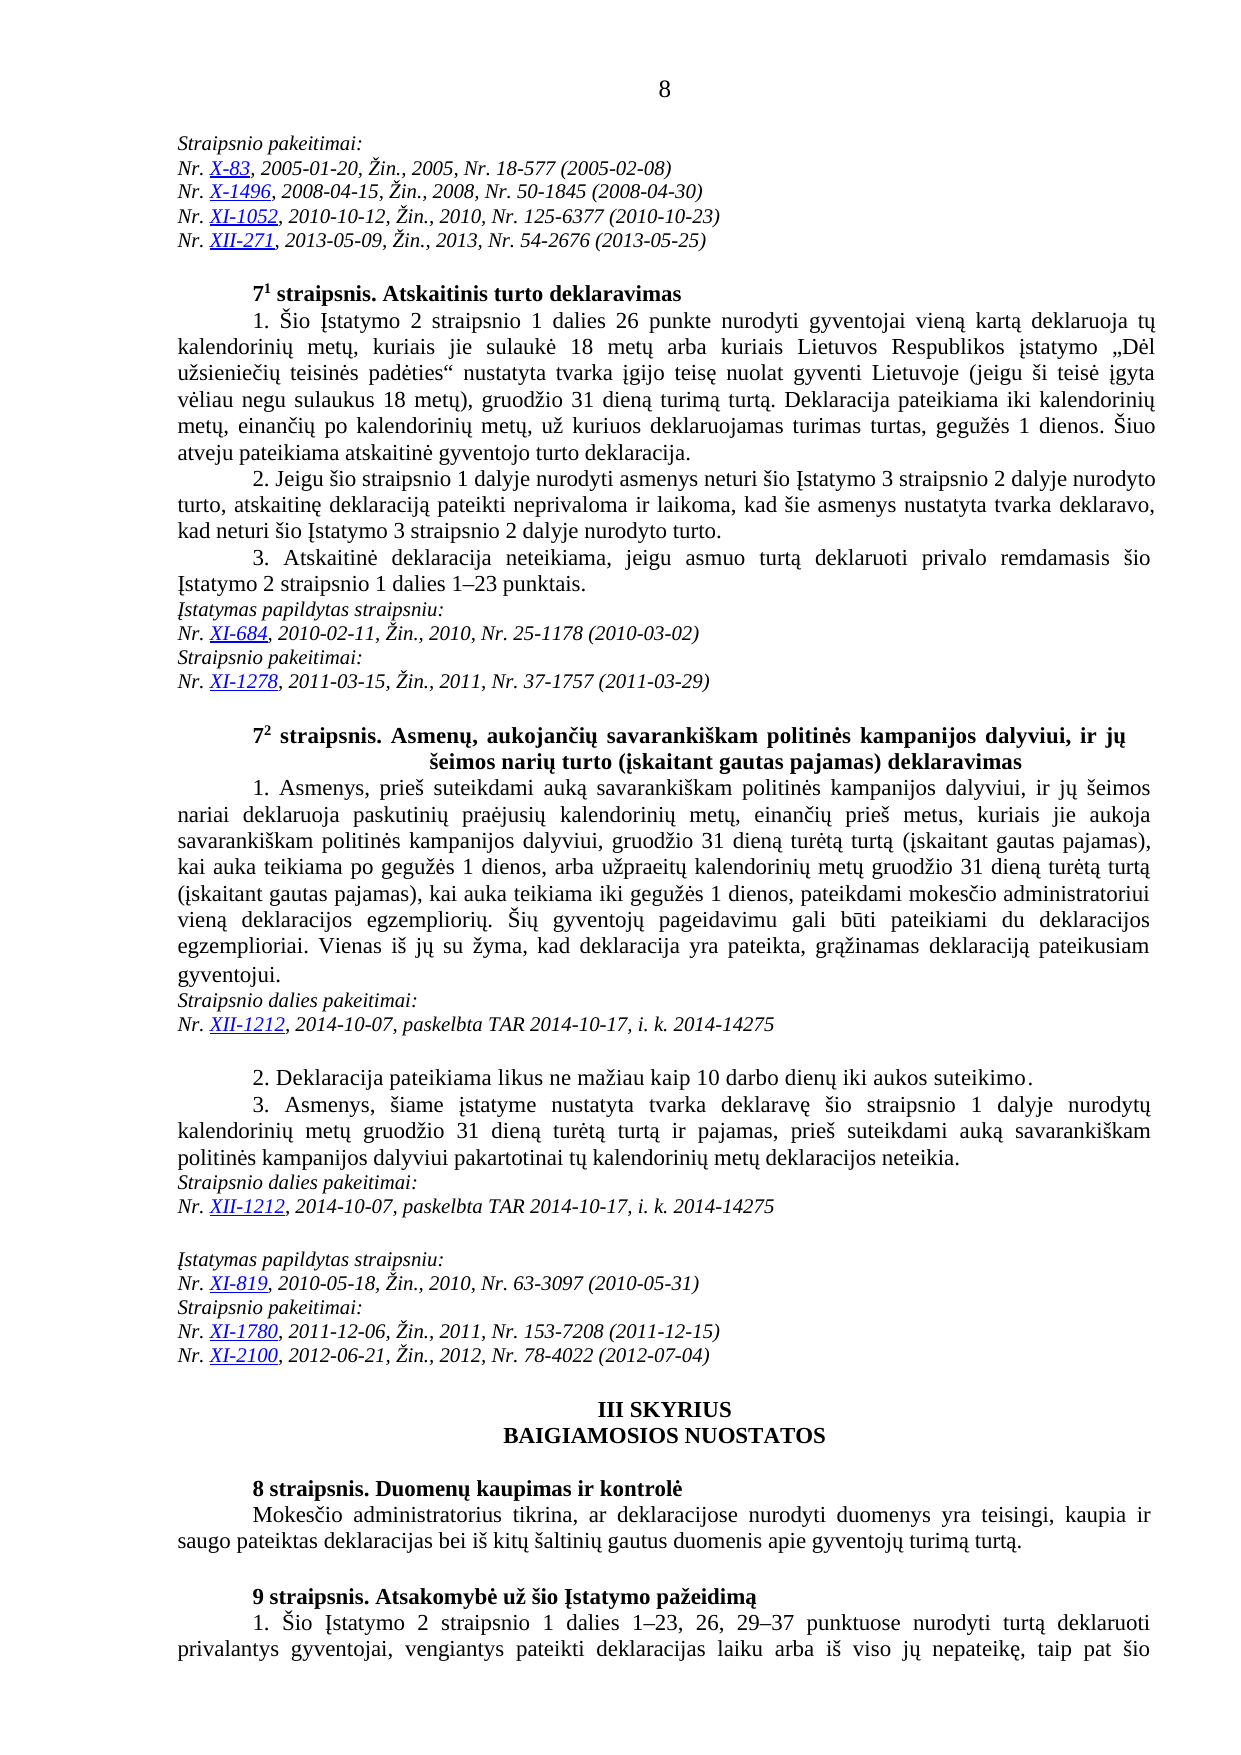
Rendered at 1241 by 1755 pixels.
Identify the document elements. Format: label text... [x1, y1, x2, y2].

text Nr. XI-2100, 2012-06-21, Žin., 2012, Nr. 78-4022 (2012-07-04) [177, 1343, 1152, 1367]
text Nr. X-83, 2005-01-20, Žin., 2005, Nr. 18-577 (2005-02-08) [177, 155, 1152, 179]
text Nr. XII-1212, 2014-10-07, paskelbta TAR 2014-10-17, i. k. 2014-14275 [177, 1194, 1152, 1218]
text Įstatymas papildytas straipsniu: [177, 1247, 1152, 1271]
text 8 straipsnis. Duomenų kaupimas ir kontrolė [177, 1475, 1152, 1501]
text Nr. XII-271, 2013-05-09, Žin., 2013, Nr. 54-2676 (2013-05-25) [177, 228, 1152, 252]
text Nr. XI-1278, 2011-03-15, Žin., 2011, Nr. 37-1757 (2011-03-29) [177, 669, 1152, 693]
text Nr. XI-1052, 2010-10-12, Žin., 2010, Nr. 125-6377 (2010-10-23) [177, 203, 1152, 228]
text 1. Šio Įstatymo 2 straipsnio 1 dalies 1–23, 26, 29–37 punktuose nurodyti turtą deklaruoti privalantys gyventojai, vengiantys pateikti deklaracijas laiku arba iš viso jų nepateikę, taip pat šio [177, 1609, 1152, 1662]
text 9 straipsnis. Atsakomybė už šio Įstatymo pažeidimą [177, 1583, 1152, 1609]
text Nr. XII-1212, 2014-10-07, paskelbta TAR 2014-10-17, i. k. 2014-14275 [177, 1012, 1152, 1036]
text Įstatymas papildytas straipsniu: [177, 597, 1152, 621]
text 3. Atskaitinė deklaracija neteikiama, jeigu asmuo turtą deklaruoti privalo remdamasis šio Įstatymo 2 straipsnio 1 dalies 1–23 punktais. [177, 544, 1152, 597]
text Straipsnio pakeitimai: [177, 645, 1152, 669]
text 3. Asmenys, šiame įstatyme nustatyta tvarka deklaravę šio straipsnio 1 dalyje nurodytų kalendorinių metų gruodžio 31 dieną turėtą turtą ir pajamas, prieš suteikdami auką savarankiškam politinės kampanijos dalyviui pakartotinai tų kalendorinių metų deklaracijos neteikia. [177, 1091, 1152, 1170]
text Straipsnio dalies pakeitimai: [177, 1170, 1152, 1194]
text III SKYRIUS [177, 1396, 1152, 1422]
text Straipsnio pakeitimai: [177, 131, 1152, 155]
text Straipsnio dalies pakeitimai: [177, 988, 1152, 1012]
text BAIGIAMOSIOS NUOSTATOS [177, 1422, 1152, 1448]
text 2. Deklaracija pateikiama likus ne mažiau kaip 10 darbo dienų iki aukos suteikimo. [177, 1064, 1152, 1091]
text Straipsnio pakeitimai: [177, 1295, 1152, 1319]
text Nr. XI-684, 2010-02-11, Žin., 2010, Nr. 25-1178 (2010-03-02) [177, 621, 1152, 645]
text 2. Jeigu šio straipsnio 1 dalyje nurodyti asmenys neturi šio Įstatymo 3 straipsnio 2 dalyje nurodyto turto, atskaitinę deklaraciją pateikti neprivaloma ir laikoma, kad šie asmenys nustatyta tvarka deklaravo, kad neturi šio Įstatymo 3 straipsnio 2 dalyje nurodyto turto. [177, 465, 1157, 544]
text Nr. XI-1780, 2011-12-06, Žin., 2011, Nr. 153-7208 (2011-12-15) [177, 1319, 1152, 1343]
text 1. Šio Įstatymo 2 straipsnio 1 dalies 26 punkte nurodyti gyventojai vieną kartą deklaruoja tų kalendorinių metų, kuriais jie sulaukė 18 metų arba kuriais Lietuvos Respublikos įstatymo „Dėl užsieniečių teisinės padėties“ nustatyta tvarka įgijo teisę nuolat gyventi Lietuvoje (jeigu ši teisė įgyta vėliau negu sulaukus 18 metų), gruodžio 31 dieną turimą turtą. Deklaracija pateikiama iki kalendorinių metų, einančių po kalendorinių metų, už kuriuos deklaruojamas turimas turtas, gegužės 1 dienos. Šiuo atveju pateikiama atskaitinė gyventojo turto deklaracija. [177, 307, 1157, 465]
text 1. Asmenys, prieš suteikdami auką savarankiškam politinės kampanijos dalyviui, ir jų šeimos nariai deklaruoja paskutinių praėjusių kalendorinių metų, einančių prieš metus, kuriais jie aukoja savarankiškam politinės kampanijos dalyviui, gruodžio 31 dieną turėtą turtą (įskaitant gautas pajamas), kai auka teikiama po gegužės 1 dienos, arba užpraeitų kalendorinių metų gruodžio 31 dieną turėtą turtą (įskaitant gautas pajamas), kai auka teikiama iki gegužės 1 dienos, pateikdami mokesčio administratoriui vieną deklaracijos egzempliorių. Šių gyventojų pageidavimu gali būti pateikiami du deklaracijos egzemplioriai. Vienas iš jų su žyma, kad deklaracija yra pateikta, grąžinamas deklaraciją pateikusiam gyventojui. [177, 774, 1152, 988]
text Nr. X-1496, 2008-04-15, Žin., 2008, Nr. 50-1845 (2008-04-30) [177, 179, 1152, 203]
text Nr. XI-819, 2010-05-18, Žin., 2010, Nr. 63-3097 (2010-05-31) [177, 1271, 1152, 1295]
text 71 straipsnis. Atskaitinis turto deklaravimas [177, 280, 1157, 307]
text Mokesčio administratorius tikrina, ar deklaracijose nurodyti duomenys yra teisingi, kaupia ir saugo pateiktas deklaracijas bei iš kitų šaltinių gautus duomenis apie gyventojų turimą turtą. [177, 1501, 1152, 1554]
text 72 straipsnis. Asmenų, aukojančių savarankiškam politinės kampanijos dalyviui, ir jų šeimos narių turto (įskaitant gautas pajamas) deklaravimas [252, 722, 1128, 774]
